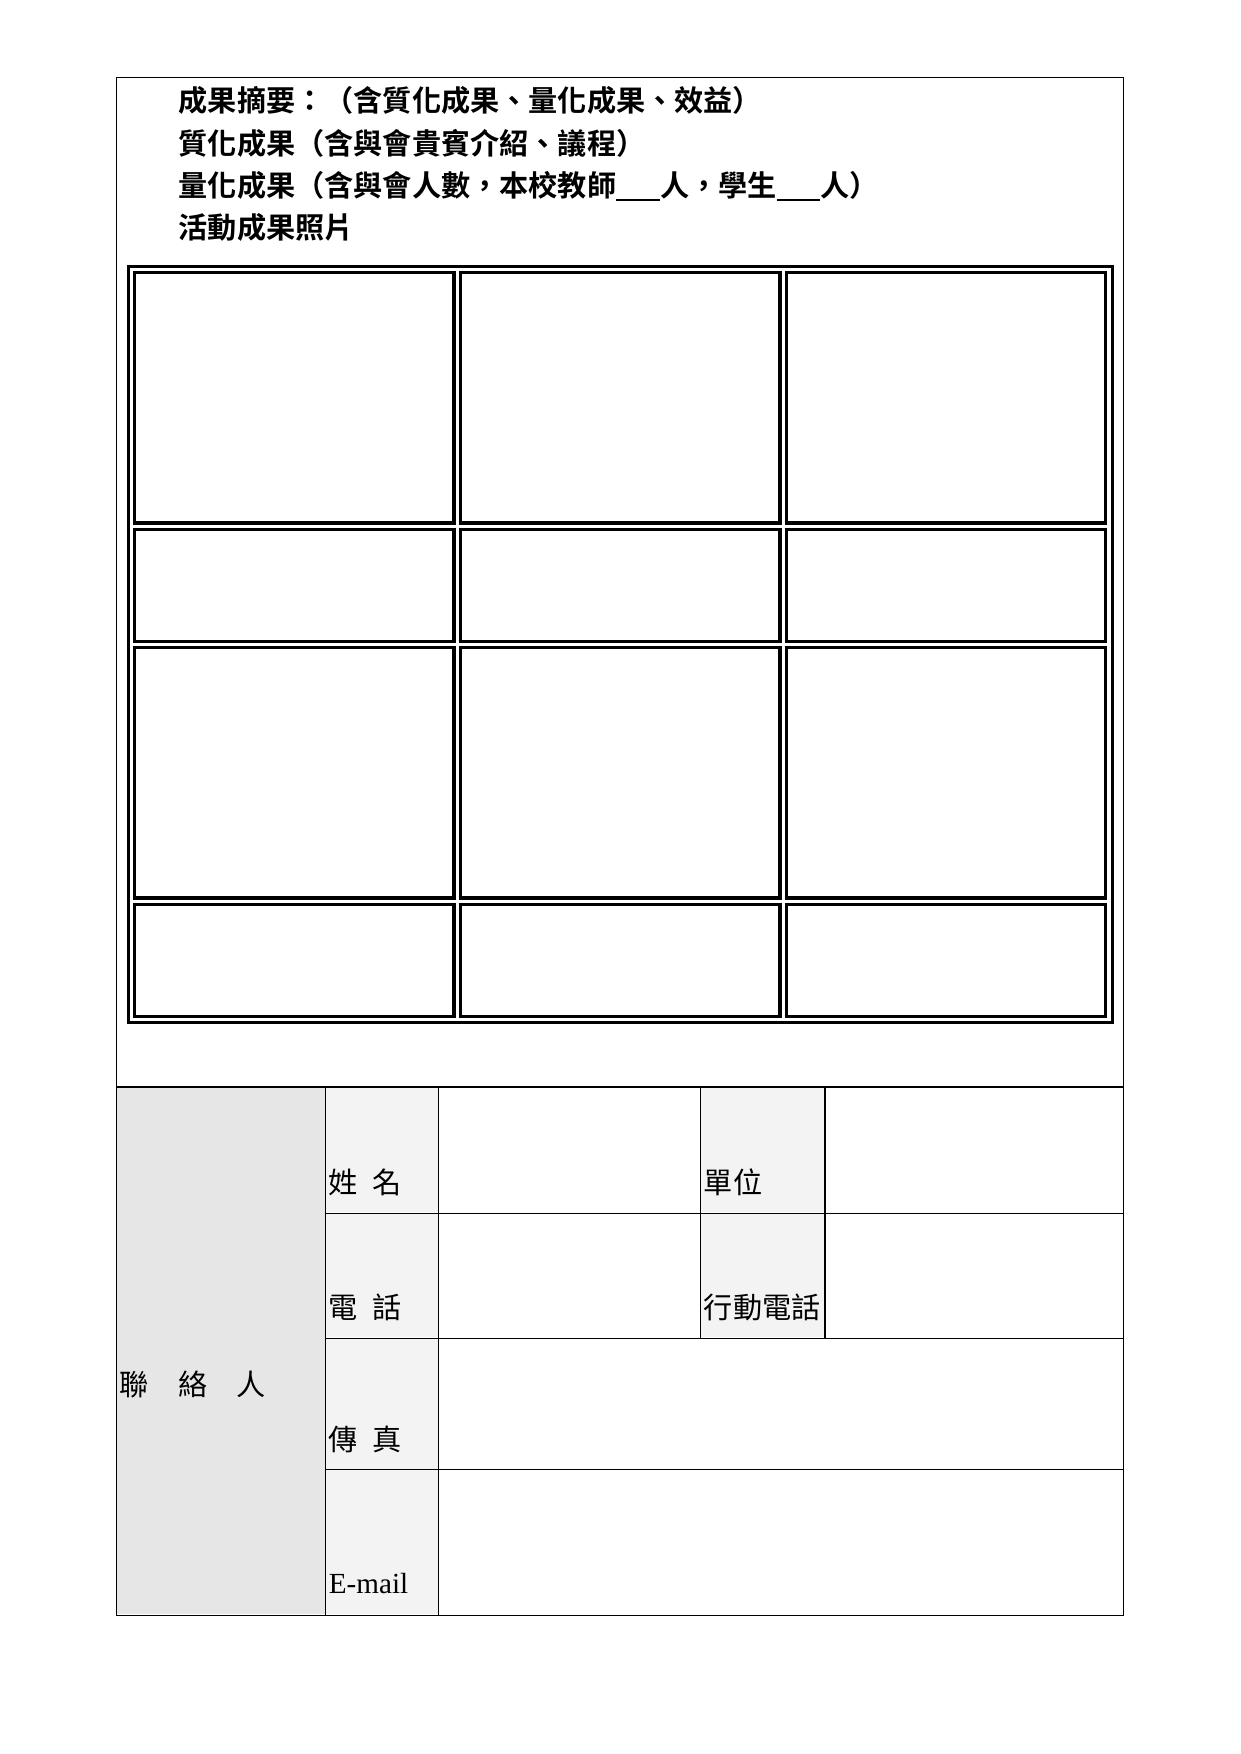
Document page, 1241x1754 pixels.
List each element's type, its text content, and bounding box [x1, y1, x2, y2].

table_cell [457, 521, 783, 639]
table_header [783, 268, 1109, 521]
table_cell 聯 絡 人 [117, 1088, 325, 1614]
table_cell 姓 名 [326, 1088, 438, 1212]
table_header [462, 274, 778, 521]
table_cell [783, 640, 1109, 896]
table_cell 單位 [701, 1088, 824, 1212]
table_cell [131, 896, 457, 1014]
table_cell [788, 531, 1104, 639]
table_cell [136, 906, 452, 1014]
table_cell [462, 531, 778, 639]
table_header [788, 274, 1104, 521]
table_header [136, 274, 452, 521]
table_cell [783, 896, 1109, 1014]
table_cell [439, 1470, 1123, 1614]
table_cell E-mail [326, 1470, 438, 1614]
table_cell [457, 640, 783, 896]
table_cell [439, 1339, 1123, 1469]
table_cell 電 話 [326, 1214, 438, 1337]
table_cell [439, 1214, 700, 1337]
table_cell [462, 906, 778, 1014]
table_cell 行動電話 [701, 1214, 824, 1337]
table_cell [783, 521, 1109, 639]
table_header [457, 268, 783, 521]
table_cell [788, 649, 1104, 896]
table_cell [439, 1088, 700, 1212]
table_cell [457, 896, 783, 1014]
table_cell 傳 真 [326, 1339, 438, 1469]
table_header [131, 268, 457, 521]
table_cell 成果摘要：（含質化成果、量化成果、效益） 質化成果（含與會貴賓介紹、議程） 量化成果（含與會人數，本校教師 人，學生 人） 活動成果照片 [117, 78, 1123, 1086]
table_cell [136, 649, 452, 896]
table_cell [788, 906, 1104, 1014]
table_cell [131, 640, 457, 896]
table_cell [462, 649, 778, 896]
table_cell [826, 1214, 1123, 1337]
table_cell [136, 531, 452, 639]
table_cell [131, 521, 457, 639]
table_cell [826, 1088, 1123, 1212]
